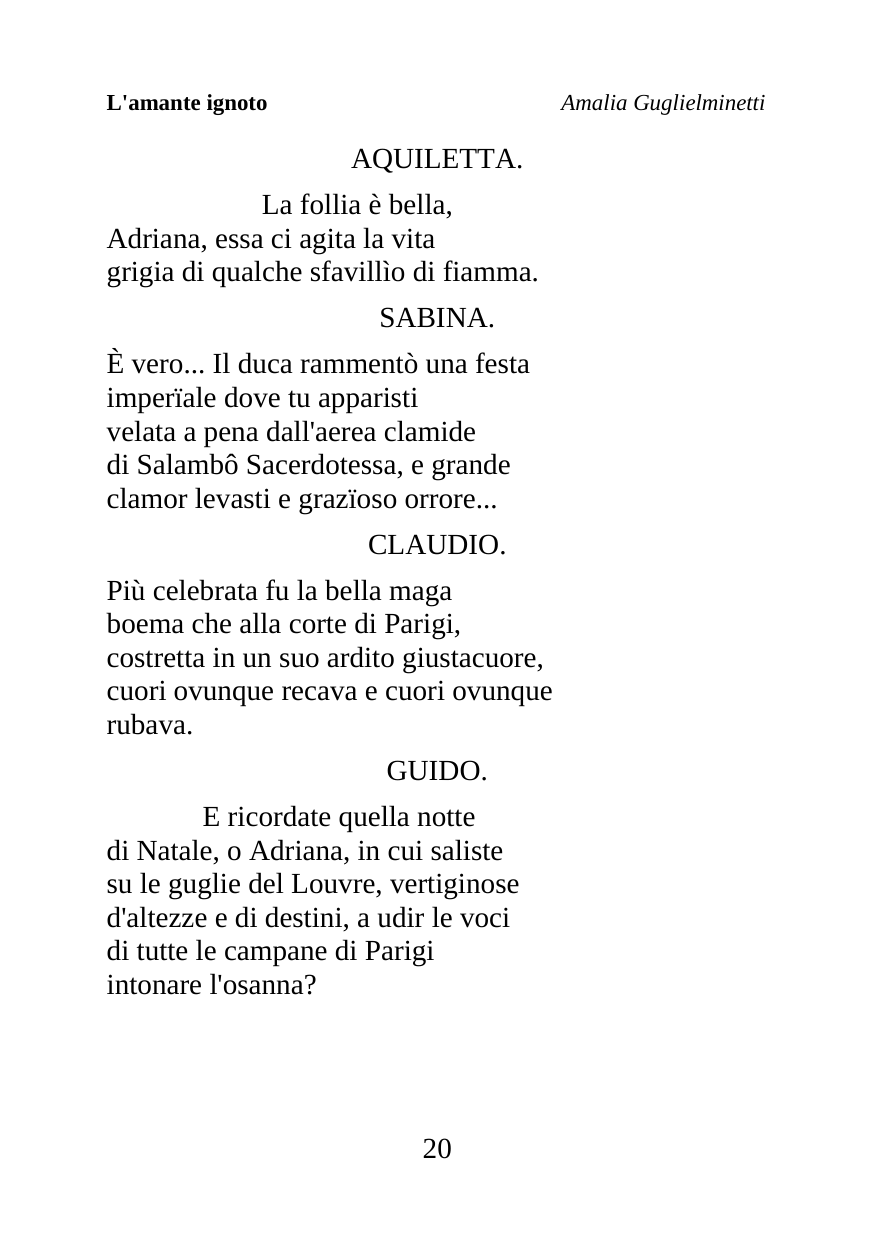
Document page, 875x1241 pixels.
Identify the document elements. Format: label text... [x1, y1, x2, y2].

text GUIDO. [106, 753, 768, 787]
text E ricordate quella notte di Natale, o Adriana, in cui saliste su le guglie del Louvre, vertiginose d'altezze e di destini, a udir le voci di tutte le campane di Parigi intonare l'osanna? [106, 799, 768, 1000]
text La follia è bella, Adriana, essa ci agita la vita grigia di qualche sfavillìo di fiamma. [106, 187, 768, 288]
text SABINA. [106, 301, 768, 334]
text Più celebrata fu la bella maga boema che alla corte di Parigi, costretta in un suo ardito giustacuore, cuori ovunque recava e cuori ovunque rubava. [106, 573, 768, 741]
text AQUILETTA. [106, 141, 768, 175]
text È vero... Il duca rammentò una festa imperïale dove tu apparisti velata a pena dall'aerea clamide di Salambô Sacerdotessa, e grande clamor levasti e grazïoso orrore... [106, 347, 768, 514]
text CLAUDIO. [106, 527, 768, 560]
